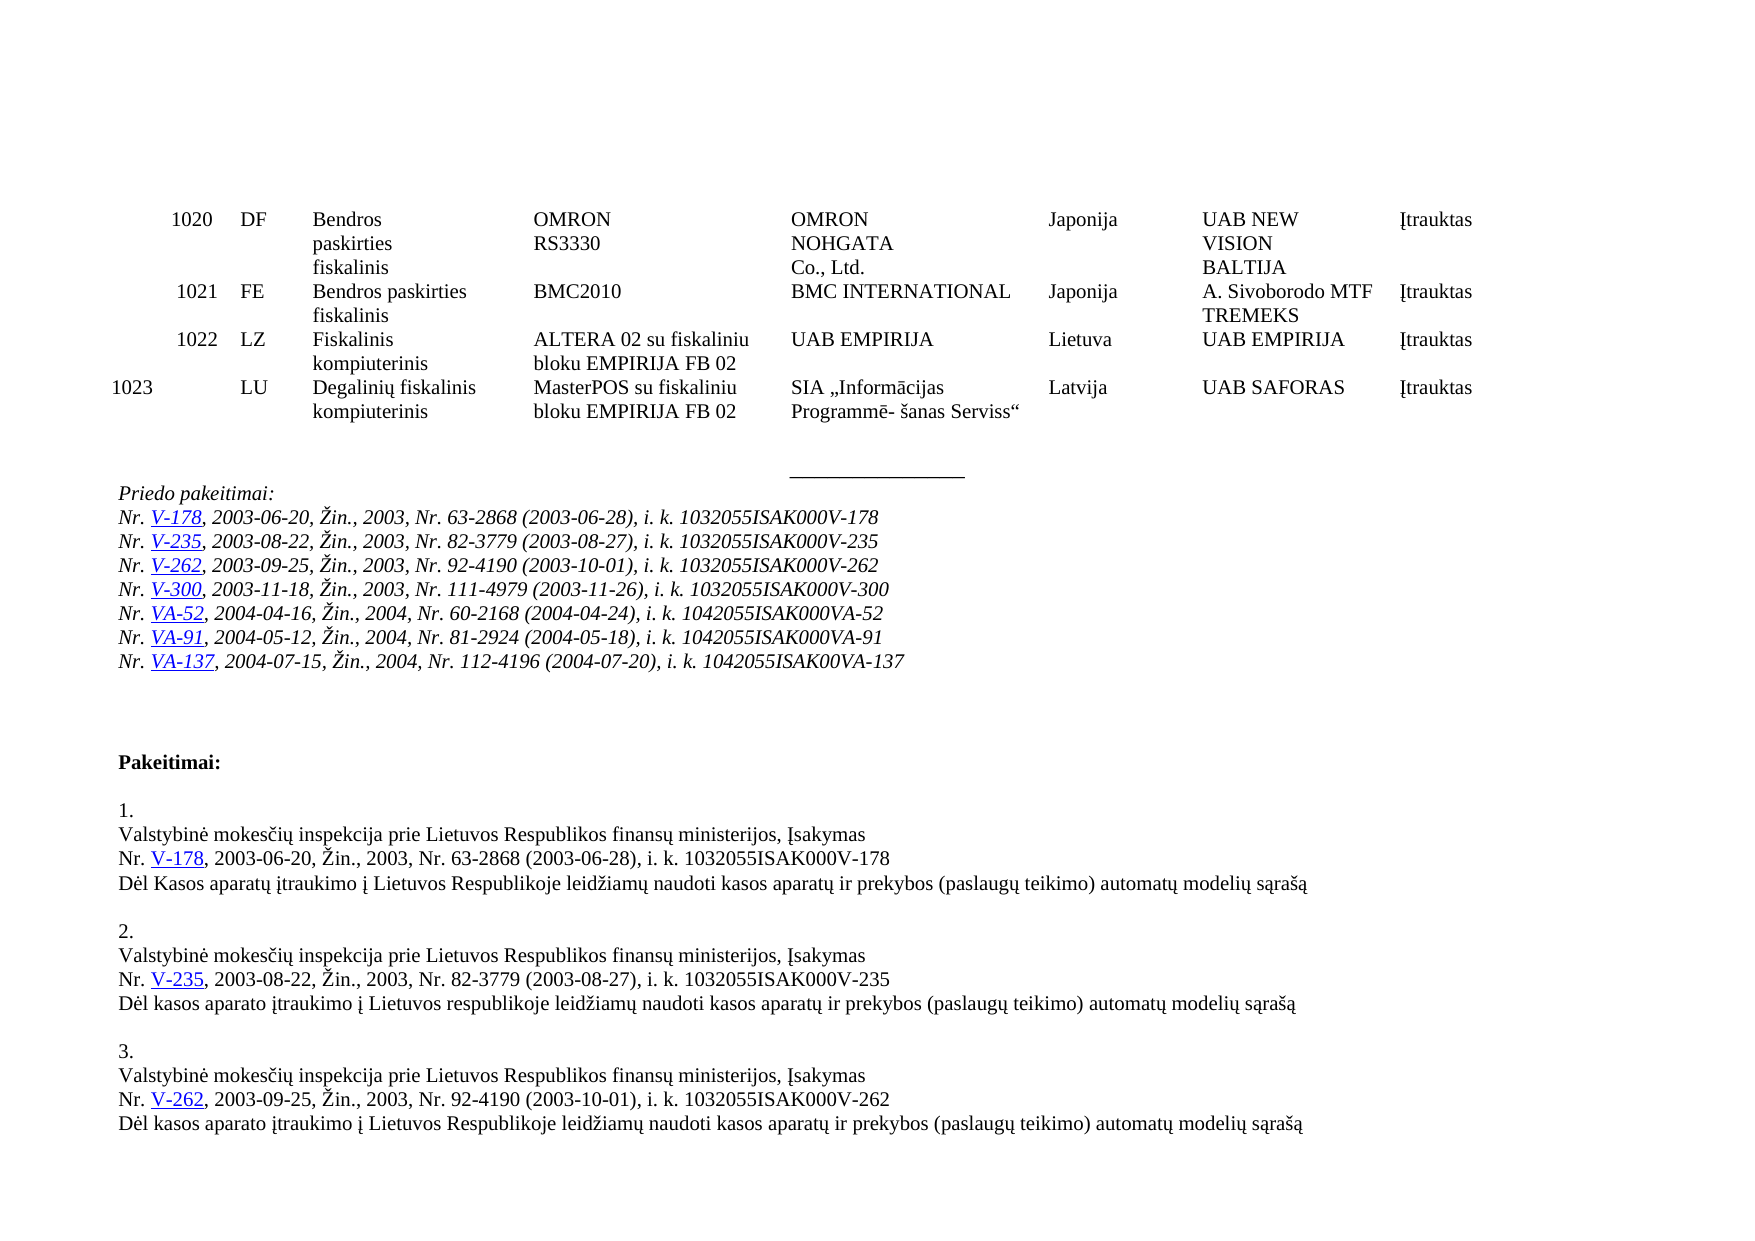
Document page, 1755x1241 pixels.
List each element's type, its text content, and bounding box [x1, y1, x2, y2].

table_cell Fiskalinis kompiuterinis [301, 327, 522, 375]
table_cell 1022 [100, 327, 229, 375]
table_cell Bendros paskirties fiskalinis [301, 207, 522, 279]
text Nr. V-300, 2003-11-18, Žin., 2003, Nr. 111-4979 (2003-11-26), i. k. 1032055ISAK000V-300 [118, 577, 1636, 601]
table_cell Bendros paskirties fiskalinis [301, 279, 522, 327]
table_cell UAB SAFORAS [1191, 375, 1388, 423]
text Dėl kasos aparato įtraukimo į Lietuvos Respublikoje leidžiamų naudoti kasos aparatų ir prekybos (paslaugų teikimo) automatų modelių sąrašą [118, 1111, 1636, 1135]
table_cell Lietuva [1037, 327, 1191, 375]
text Nr. V-235, 2003-08-22, Žin., 2003, Nr. 82-3779 (2003-08-27), i. k. 1032055ISAK000V-235 [118, 967, 1636, 991]
text 1. [118, 798, 1636, 822]
text Nr. VA-137, 2004-07-15, Žin., 2004, Nr. 112-4196 (2004-07-20), i. k. 1042055ISAK00VA-137 [118, 649, 1636, 673]
table_cell ALTERA 02 su fiskaliniu bloku EMPIRIJA FB 02 [522, 327, 779, 375]
table_cell 1023 [100, 375, 229, 423]
table_cell Įtrauktas [1388, 327, 1536, 375]
text Nr. VA-91, 2004-05-12, Žin., 2004, Nr. 81-2924 (2004-05-18), i. k. 1042055ISAK000VA-91 [118, 625, 1636, 649]
text Nr. V-235, 2003-08-22, Žin., 2003, Nr. 82-3779 (2003-08-27), i. k. 1032055ISAK000V-235 [118, 529, 1636, 553]
text Nr. V-178, 2003-06-20, Žin., 2003, Nr. 63-2868 (2003-06-28), i. k. 1032055ISAK000V-178 [118, 846, 1636, 870]
table_cell Latvija [1037, 375, 1191, 423]
text Dėl Kasos aparatų įtraukimo į Lietuvos Respublikoje leidžiamų naudoti kasos aparatų ir prekybos (paslaugų teikimo) automatų modelių sąrašą [118, 870, 1636, 894]
table_cell Įtrauktas [1388, 375, 1536, 423]
table_cell OMRON RS3330 [522, 207, 779, 279]
text Nr. VA-52, 2004-04-16, Žin., 2004, Nr. 60-2168 (2004-04-24), i. k. 1042055ISAK000VA-52 [118, 601, 1636, 625]
table_cell UAB NEW VISION BALTIJA [1191, 207, 1388, 279]
text ______________ [118, 452, 1636, 481]
table_cell OMRON NOHGATA Co., Ltd. [780, 207, 1037, 279]
text Pakeitimai: [118, 750, 1636, 774]
text Priedo pakeitimai: [118, 481, 1636, 505]
table_cell SIA „Informācijas Programmē- šanas Serviss“ [780, 375, 1037, 423]
table_cell UAB EMPIRIJA [780, 327, 1037, 375]
table_cell FE [229, 279, 301, 327]
text Valstybinė mokesčių inspekcija prie Lietuvos Respublikos finansų ministerijos, Įsakymas [118, 1063, 1636, 1087]
table_cell A. Sivoborodo MTF TREMEKS [1191, 279, 1388, 327]
text Nr. V-262, 2003-09-25, Žin., 2003, Nr. 92-4190 (2003-10-01), i. k. 1032055ISAK000V-262 [118, 553, 1636, 577]
text Valstybinė mokesčių inspekcija prie Lietuvos Respublikos finansų ministerijos, Įsakymas [118, 822, 1636, 846]
table_cell LZ [229, 327, 301, 375]
table_cell MasterPOS su fiskaliniu bloku EMPIRIJA FB 02 [522, 375, 779, 423]
text 2. [118, 918, 1636, 943]
table_cell BMC2010 [522, 279, 779, 327]
text 3. [118, 1039, 1636, 1063]
table_cell DF [229, 207, 301, 279]
text Nr. V-178, 2003-06-20, Žin., 2003, Nr. 63-2868 (2003-06-28), i. k. 1032055ISAK000V-178 [118, 505, 1636, 529]
table_cell BMC International [780, 279, 1037, 327]
table_cell Japonija [1037, 207, 1191, 279]
text Valstybinė mokesčių inspekcija prie Lietuvos Respublikos finansų ministerijos, Įsakymas [118, 943, 1636, 967]
table_cell Japonija [1037, 279, 1191, 327]
text Dėl kasos aparato įtraukimo į Lietuvos respublikoje leidžiamų naudoti kasos aparatų ir prekybos (paslaugų teikimo) automatų modelių sąrašą [118, 991, 1636, 1015]
table_cell UAB EMPIRIJA [1191, 327, 1388, 375]
table_cell Įtrauktas [1388, 279, 1536, 327]
text Nr. V-262, 2003-09-25, Žin., 2003, Nr. 92-4190 (2003-10-01), i. k. 1032055ISAK000V-262 [118, 1087, 1636, 1111]
table_cell 1021 [100, 279, 229, 327]
table_cell Degalinių fiskalinis kompiuterinis [301, 375, 522, 423]
table_cell LU [229, 375, 301, 423]
table_cell Įtrauktas [1388, 207, 1536, 279]
table_cell 1020 [100, 207, 229, 279]
